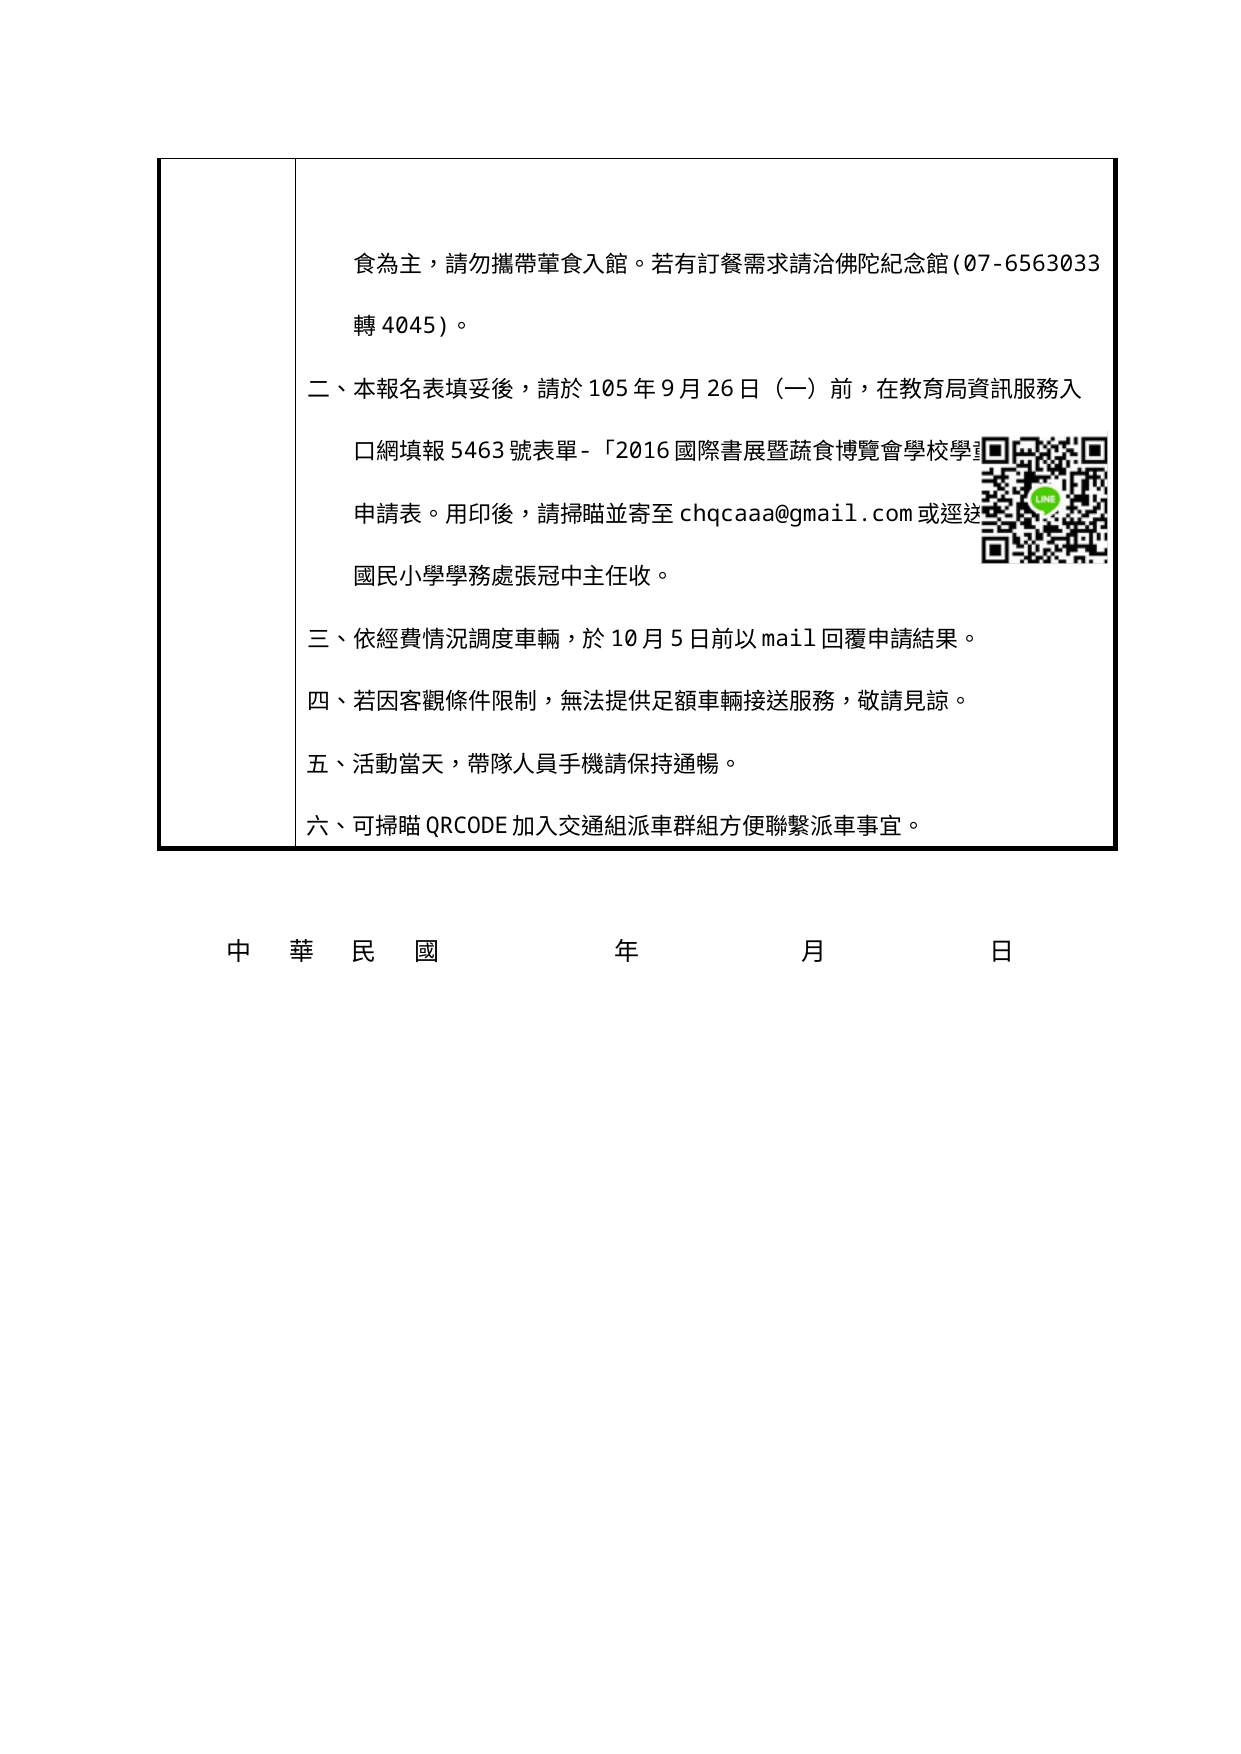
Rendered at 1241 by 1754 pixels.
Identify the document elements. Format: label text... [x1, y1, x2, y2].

text 中 華 民 國 年 月 日 [148, 908, 1093, 971]
table_cell [161, 159, 295, 846]
table_cell 食為主，請勿攜帶葷食入館。若有訂餐需求請洽佛陀紀念館(07-6563033轉4045)。 二、本報名表填妥後，請於105年9月26日（一）前，在教育局資訊服務入口網填報5463號表單-「2016國際書展暨蔬食博覽會學校學童載送交通申請表。用印後，請掃瞄並寄至chqcaaa@gmail.com或逕送高雄市九如國民小學學務處張冠中主任收。 三、依經費情況調度車輛，於10月5日前以mail回覆申請結果。 四、若因客觀條件限制，無法提供足額車輛接送服務，敬請見諒。 五、活動當天，帶隊人員手機請保持通暢。 六、可掃瞄QRCODE加入交通組派車群組方便聯繫派車事宜。 [296, 159, 1113, 846]
